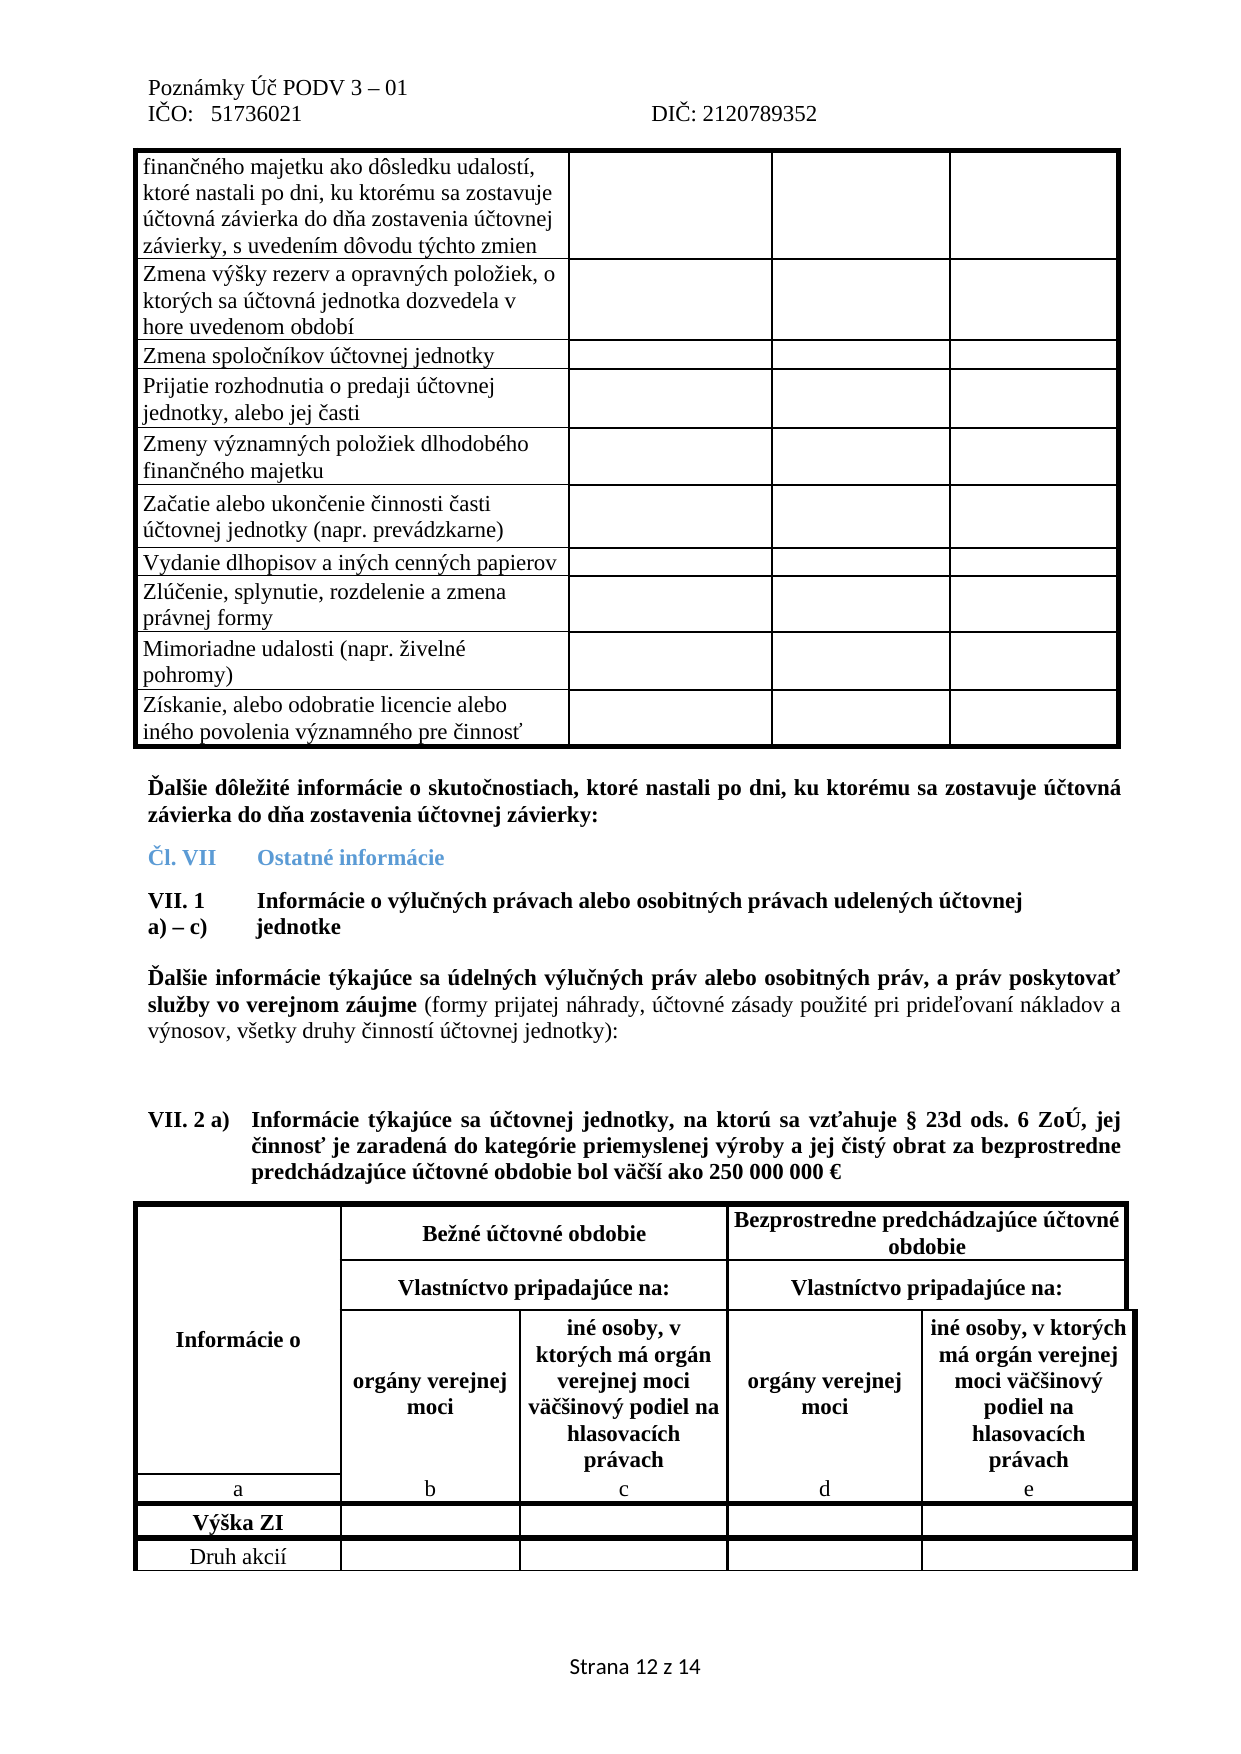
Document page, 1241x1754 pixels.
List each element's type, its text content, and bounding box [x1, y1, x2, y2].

table_cell [570, 260, 771, 339]
table_cell [521, 1541, 726, 1570]
table_cell [951, 577, 1116, 631]
table_cell [773, 260, 949, 339]
table_cell a [138, 1475, 340, 1501]
table_cell [521, 1506, 726, 1535]
table_cell [729, 1506, 921, 1535]
table_cell [923, 1541, 1132, 1570]
table_cell [951, 633, 1116, 689]
table_cell [773, 691, 949, 744]
table_cell orgány verejnej moci [729, 1311, 921, 1472]
table_cell Druh akcií [138, 1541, 340, 1570]
table_cell iné osoby, v ktorých má orgán verejnej moci väčšinový podiel na hlasovacích právach [521, 1311, 726, 1472]
table_cell [773, 429, 949, 484]
text VII. 1 Informácie o výlučných právach alebo osobitných právach udelených účtovnej [148, 887, 1122, 913]
table_cell Zmena spoločníkov účtovnej jednotky [138, 340, 568, 368]
text a) – c) jednotke [148, 913, 1122, 939]
table_cell [570, 370, 771, 427]
table_cell [773, 486, 949, 547]
table_cell [951, 486, 1116, 547]
table_cell [773, 633, 949, 689]
table_cell Zmena výšky rezerv a opravných položiek, o ktorých sa účtovná jednotka dozvedela v hore uvedenom období [138, 259, 568, 339]
text Čl. VII Ostatné informácie [148, 844, 1122, 870]
table_cell [570, 549, 771, 575]
table_cell e [923, 1473, 1132, 1501]
table_cell [951, 691, 1116, 744]
table_cell [570, 341, 771, 368]
table_header Informácie o [138, 1207, 340, 1472]
table_header [1129, 1201, 1135, 1259]
table_cell [570, 577, 771, 631]
table_cell [773, 370, 949, 427]
table_cell [570, 153, 771, 258]
table_cell [951, 429, 1116, 484]
table_cell [773, 341, 949, 368]
table_cell [570, 691, 771, 744]
table_cell Výška ZI [138, 1506, 340, 1535]
table_cell Mimoriadne udalosti (napr. živelné pohromy) [138, 632, 568, 689]
table_cell Vlastníctvo pripadajúce na: [729, 1261, 1124, 1309]
table_cell Zmeny významných položiek dlhodobého finančného majetku [138, 428, 568, 484]
table_cell [342, 1506, 519, 1535]
table_cell [951, 341, 1116, 368]
table_cell [923, 1506, 1132, 1535]
table_cell [1129, 1259, 1135, 1309]
table_cell [773, 549, 949, 575]
table_cell orgány verejnej moci [342, 1311, 519, 1472]
table_cell [570, 633, 771, 689]
table_cell [951, 153, 1116, 258]
table_cell finančného majetku ako dôsledku udalostí, ktoré nastali po dni, ku ktorému sa zostavuje účtovná závierka do dňa zostavenia účtovnej závierky, s uvedením dôvodu týchto zmien [138, 153, 568, 258]
table_cell [773, 153, 949, 258]
table_header Bezprostredne predchádzajúce účtovné obdobie [729, 1207, 1124, 1259]
table_cell [342, 1541, 519, 1570]
table_cell [773, 577, 949, 631]
table_cell Začatie alebo ukončenie činnosti časti účtovnej jednotky (napr. prevádzkarne) [138, 485, 568, 547]
table_cell Prijatie rozhodnutia o predaji účtovnej jednotky, alebo jej časti [138, 369, 568, 427]
table_cell Zlúčenie, splynutie, rozdelenie a zmena právnej formy [138, 576, 568, 631]
table_cell [951, 549, 1116, 575]
table_cell [570, 486, 771, 547]
text Ďalšie dôležité informácie o skutočnostiach, ktoré nastali po dni, ku ktorému sa zostavuje účtovná závierka do dňa zostavenia účtovnej závierky: [148, 774, 1122, 827]
table_cell d [729, 1473, 921, 1501]
text VII. 2 a) Informácie týkajúce sa účtovnej jednotky, na ktorú sa vzťahuje § 23d ods. 6 ZoÚ, jej činnosť je zaradená do kategórie priemyslenej výroby a jej čistý obrat za bezprostredne predchádzajúce účtovné obdobie bol väčší ako 250 000 000 € [148, 1106, 1122, 1185]
table_cell [951, 260, 1116, 339]
text Ďalšie informácie týkajúce sa údelných výlučných práv alebo osobitných práv, a práv poskytovať služby vo verejnom záujme (formy prijatej náhrady, účtovné zásady použité pri prideľovaní nákladov a výnosov, všetky druhy činností účtovnej jednotky): [148, 964, 1122, 1043]
table_cell Vlastníctvo pripadajúce na: [342, 1261, 726, 1309]
table_cell c [521, 1473, 726, 1501]
table_cell [951, 370, 1116, 427]
table_cell Získanie, alebo odobratie licencie alebo iného povolenia významného pre činnosť [138, 690, 568, 744]
table_header Bežné účtovné obdobie [342, 1207, 726, 1259]
table_cell [570, 429, 771, 484]
table_cell Vydanie dlhopisov a iných cenných papierov [138, 548, 568, 575]
table_cell [729, 1541, 921, 1570]
table_cell iné osoby, v ktorých má orgán verejnej moci väčšinový podiel na hlasovacích právach [923, 1311, 1132, 1472]
table_cell b [342, 1473, 519, 1501]
